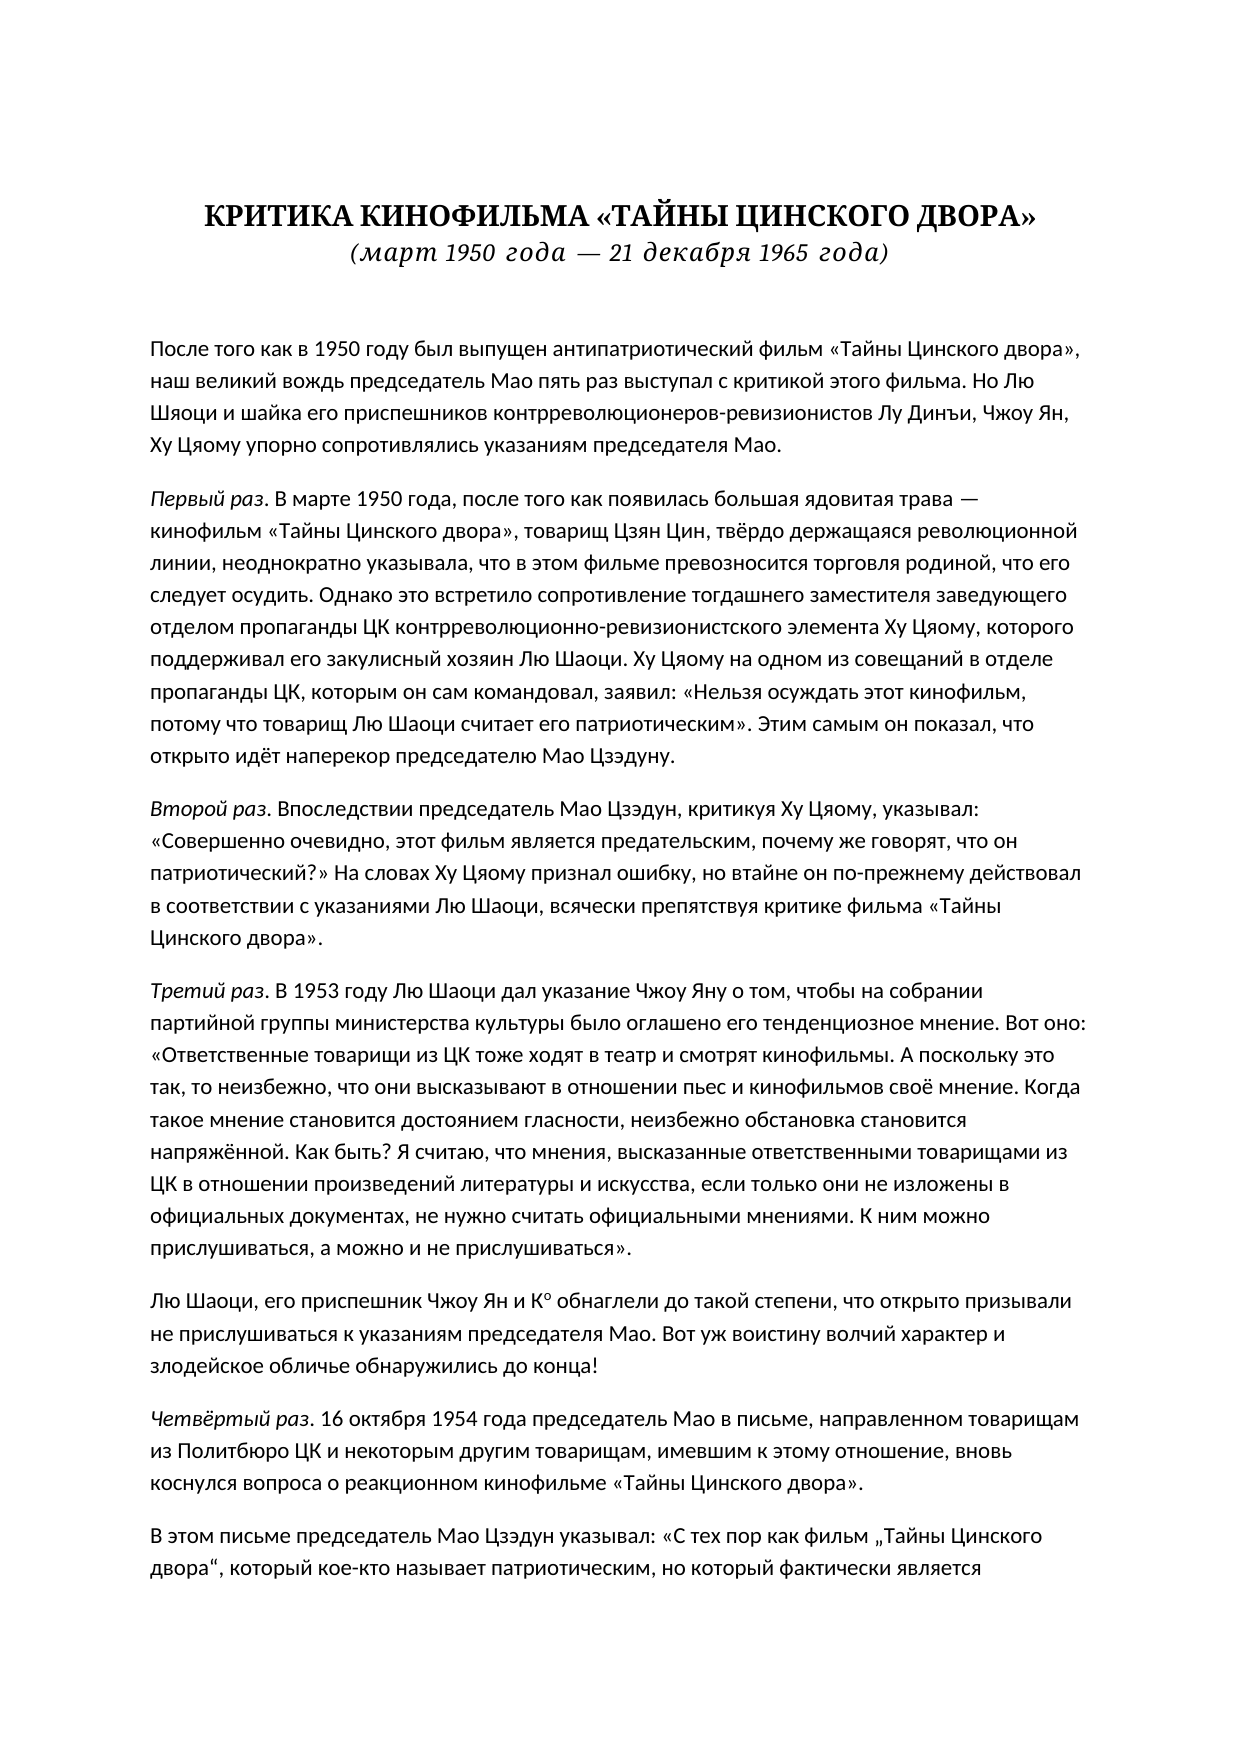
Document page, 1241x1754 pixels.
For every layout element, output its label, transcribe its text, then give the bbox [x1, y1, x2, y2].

text После того как в 1950 году был выпущен антипатриотический фильм «Тайны Цинского двора», наш великий вождь председатель Мао пять раз выступал с критикой этого фильма. Но Лю Шяоци и шайка его приспешников контрреволюционеров-ревизионистов Лу Динъи, Чжоу Ян, Ху Цяому упорно сопротивлялись указаниям председателя Мао. [150, 334, 1091, 459]
text Четвёртый раз. 16 октября 1954 года председатель Мао в письме, направленном товарищам из Политбюро ЦК и некоторым другим товарищам, имевшим к этому отношение, вновь коснулся вопроса о реакционном кинофильме «Тайны Цинского двора». [150, 1404, 1091, 1496]
text В этом письме председатель Мао Цзэдун указывал: «С тех пор как фильм „Тайны Цинского двора“, который кое-кто называет патриотическим, но который фактически является [150, 1521, 1091, 1581]
text Первый раз. В марте 1950 года, после того как появилась большая ядовитая трава — кинофильм «Тайны Цинского двора», товарищ Цзян Цин, твёрдо держащаяся революционной линии, неоднократно указывала, что в этом фильме превозносится торговля родиной, что его следует осудить. Однако это встретило сопротивление тогдашнего заместителя заведующего отделом пропаганды ЦК контрреволюционно-ревизионистского элемента Ху Цяому, которого поддерживал его закулисный хозяин Лю Шаоци. Ху Цяому на одном из совещаний в отделе пропаганды ЦК, которым он сам командовал, заявил: «Нельзя осуждать этот кинофильм, потому что товарищ Лю Шаоци считает его патриотическим». Этим самым он показал, что открыто идёт наперекор председателю Мао Цзэдуну. [150, 484, 1091, 769]
subtitle Критика кинофильма «Тайны Цинского двора» [150, 200, 1091, 233]
text (март 1950 года — 21 декабря 1965 года) [150, 238, 1091, 267]
text Второй раз. Впоследствии председатель Мао Цзэдун, критикуя Ху Цяому, указывал: «Совершенно очевидно, этот фильм является предательским, почему же говорят, что он патриотический?» На словах Ху Цяому признал ошибку, но втайне он по-прежнему действовал в соответствии с указаниями Лю Шаоци, всячески препятствуя критике фильма «Тайны Цинского двора». [150, 794, 1091, 951]
text Третий раз. В 1953 году Лю Шаоци дал указание Чжоу Яну о том, чтобы на собрании партийной группы министерства культуры было оглашено его тенденциозное мнение. Вот оно: «Ответственные товарищи из ЦК тоже ходят в театр и смотрят кинофильмы. А поскольку это так, то неизбежно, что они высказывают в отношении пьес и кинофильмов своё мнение. Когда такое мнение становится достоянием гласности, неизбежно обстановка становится напряжённой. Как быть? Я считаю, что мнения, высказанные ответственными товарищами из ЦК в отношении произведений литературы и искусства, если только они не изложены в официальных документах, не нужно считать официальными мнениями. К ним можно прислушиваться, а можно и не прислушиваться». [150, 976, 1091, 1261]
text Лю Шаоци, его приспешник Чжоу Ян и Ко обнаглели до такой степени, что открыто призывали не прислушиваться к указаниям председателя Мао. Вот уж воистину волчий характер и злодейское обличье обнаружились до конца! [150, 1286, 1091, 1379]
